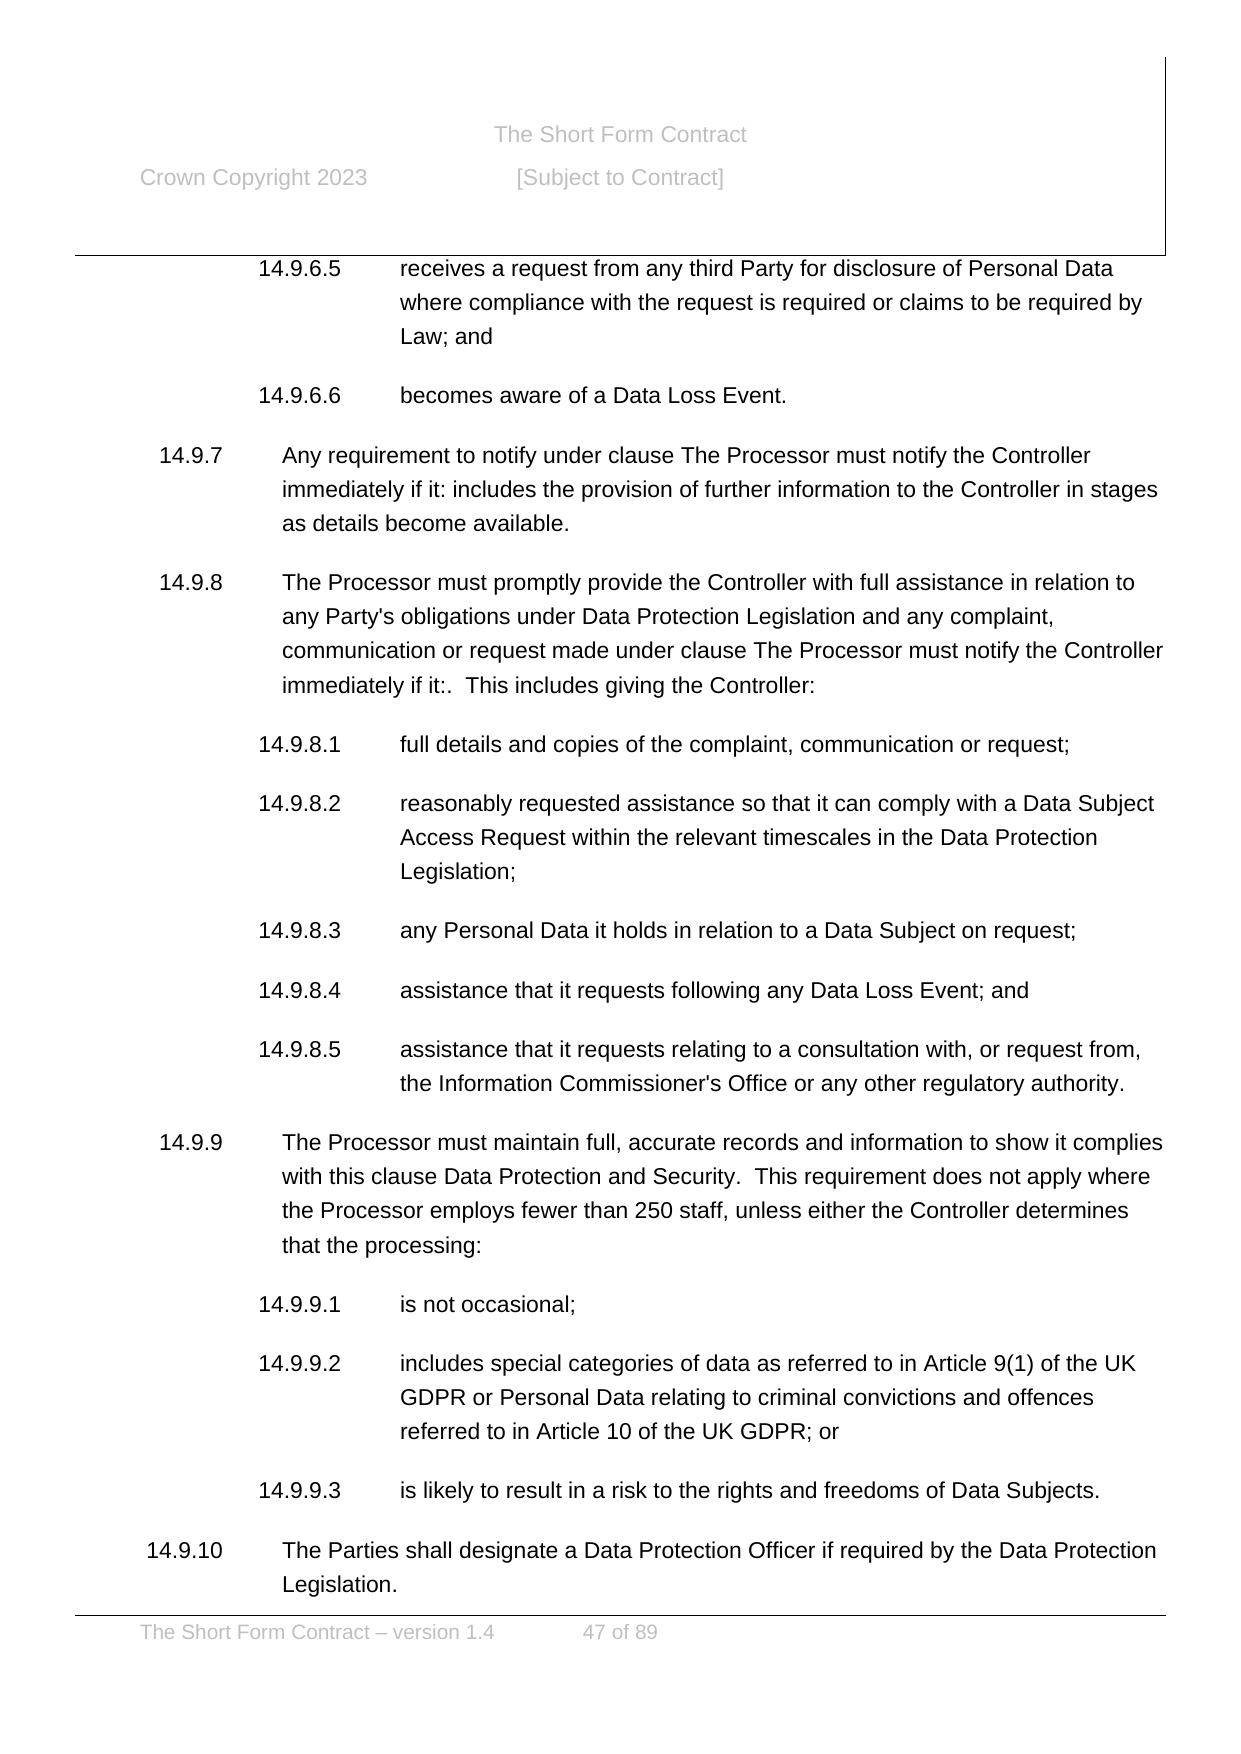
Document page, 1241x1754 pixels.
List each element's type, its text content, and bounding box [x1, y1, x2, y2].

list The Parties shall designate a Data Protection Officer if required by the Data Protection Legislation. [223, 1537, 1166, 1597]
list assistance that it requests relating to a consultation with, or request from, the Information Commissioner's Office or any other regulatory authority. [341, 1036, 1166, 1096]
list includes special categories of data as referred to in Article 9(1) of the UK GDPR or Personal Data relating to criminal convictions and offences referred to in Article 10 of the UK GDPR; or [341, 1350, 1166, 1445]
list receives a request from any third Party for disclosure of Personal Data where compliance with the request is required or claims to be required by Law; and [341, 255, 1166, 350]
list is likely to result in a risk to the rights and freedoms of Data Subjects. [341, 1477, 1166, 1504]
list The Processor must maintain full, accurate records and information to show it complies with this clause 14. This requirement does not apply where the Processor employs fewer than 250 staff, unless either the Controller determines that the processing: [223, 1129, 1166, 1258]
list any Personal Data it holds in relation to a Data Subject on request; [341, 917, 1166, 944]
list reasonably requested assistance so that it can comply with a Data Subject Access Request within the relevant timescales in the Data Protection Legislation; [341, 790, 1166, 885]
list Any requirement to notify under clause 14.9.6 includes the provision of further information to the Controller in stages as details become available. [223, 442, 1166, 536]
list full details and copies of the complaint, communication or request; [341, 731, 1166, 757]
list is not occasional; [341, 1291, 1166, 1317]
list becomes aware of a Data Loss Event. [341, 382, 1166, 409]
list assistance that it requests following any Data Loss Event; and [341, 977, 1166, 1003]
list The Processor must promptly provide the Controller with full assistance in relation to any Party's obligations under Data Protection Legislation and any complaint, communication or request made under clause 14.9.6. This includes giving the Controller: [223, 569, 1166, 698]
